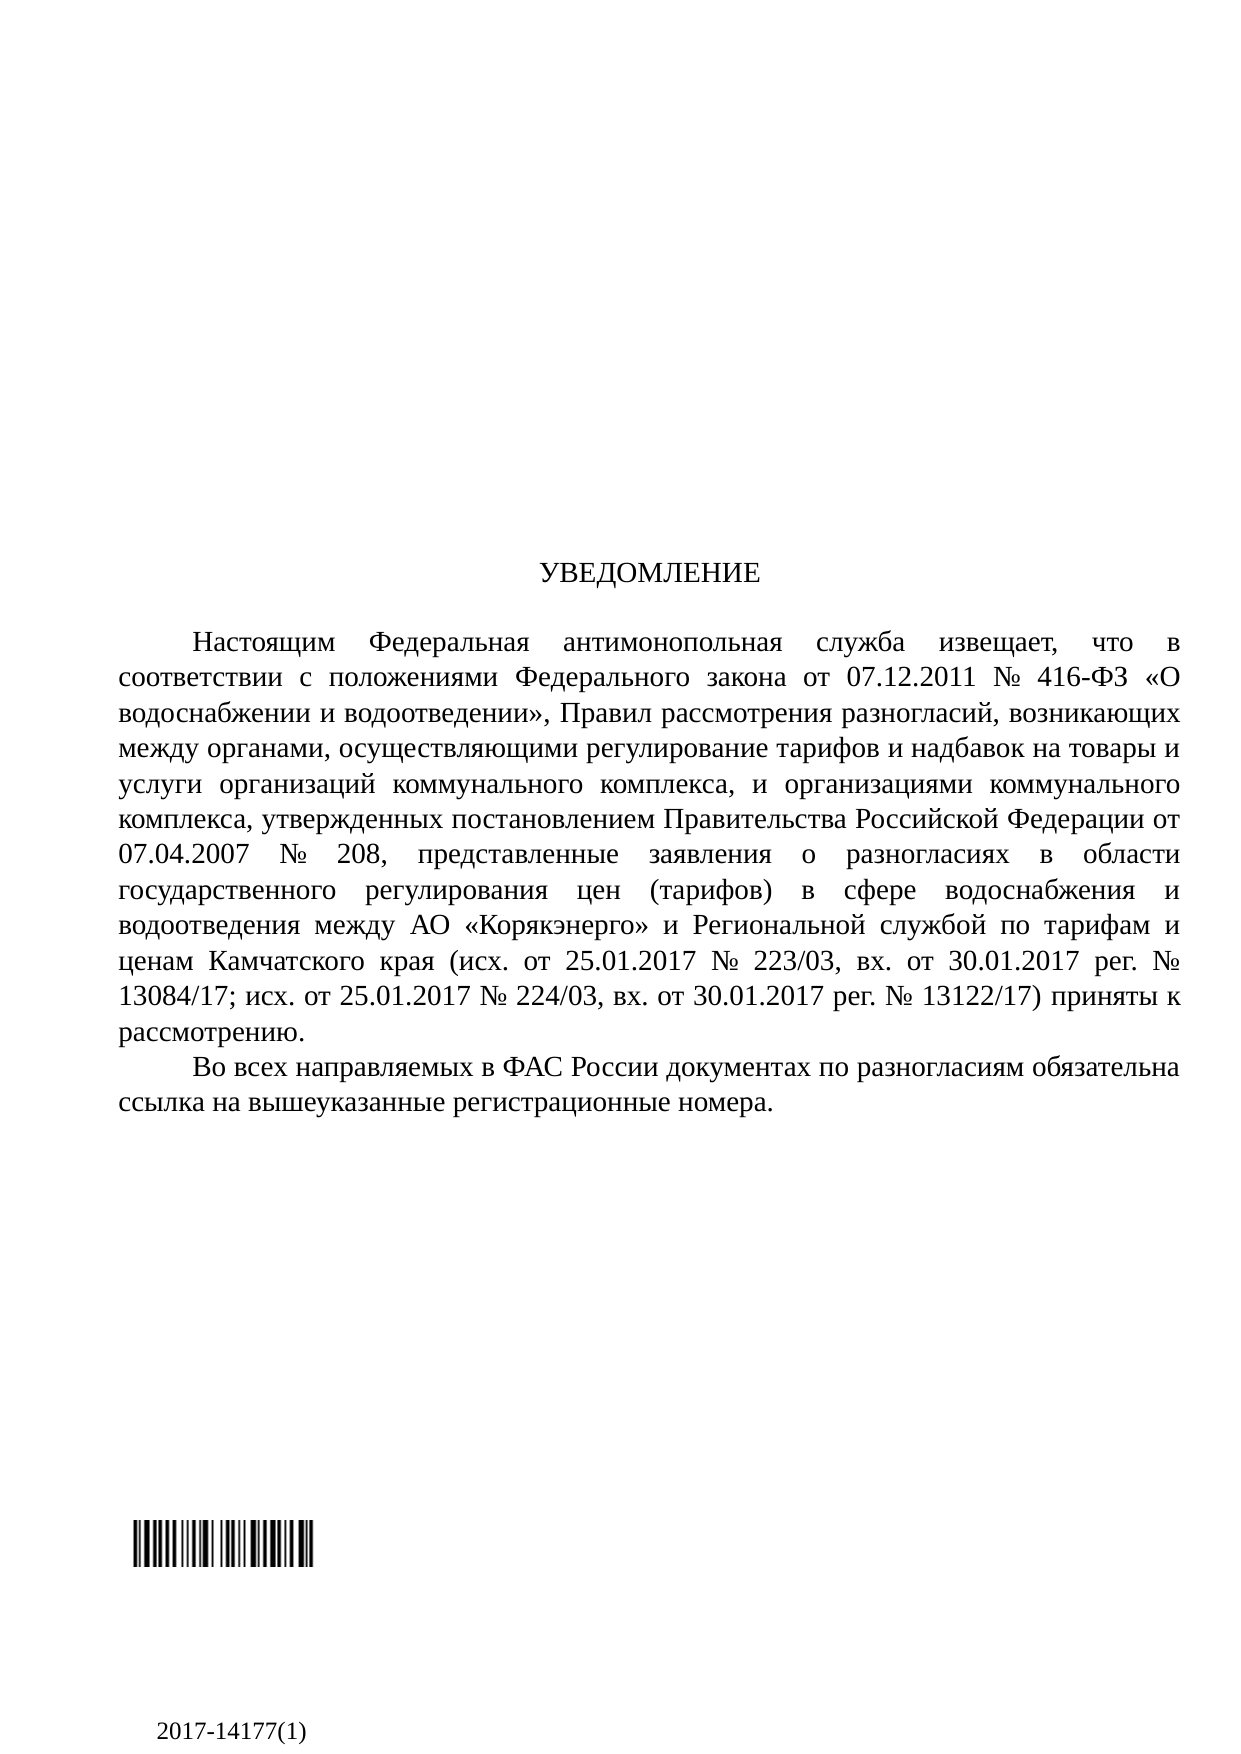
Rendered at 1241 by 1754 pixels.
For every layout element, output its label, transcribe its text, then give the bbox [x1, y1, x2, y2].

text Настоящим Федеральная антимонопольная служба извещает, что в соответствии с положениями Федерального закона от 07.12.2011 № 416-ФЗ «О водоснабжении и водоотведении», Правил рассмотрения разногласий, возникающих между органами, осуществляющими регулирование тарифов и надбавок на товары и услуги организаций коммунального комплекса, и организациями коммунального комплекса, утвержденных постановлением Правительства Российской Федерации от 07.04.2007 № 208, представленные заявления о разногласиях в области государственного регулирования цен (тарифов) в сфере водоснабжения и водоотведения между АО «Корякэнерго» и Региональной службой по тарифам и ценам Камчатского края (исх. от 25.01.2017 № 223/03, вх. от 30.01.2017 рег. № 13084/17; исх. от 25.01.2017 № 224/03, вх. от 30.01.2017 рег. № 13122/17) приняты к рассмотрению. [118, 622, 1181, 1047]
table_header [664, 118, 1181, 555]
text УВЕДОМЛЕНИЕ [118, 555, 1181, 589]
text Во всех направляемых в ФАС России документах по разногласиям обязательна ссылка на вышеуказанные регистрационные номера. [118, 1047, 1181, 1118]
picture [118, 1520, 331, 1567]
